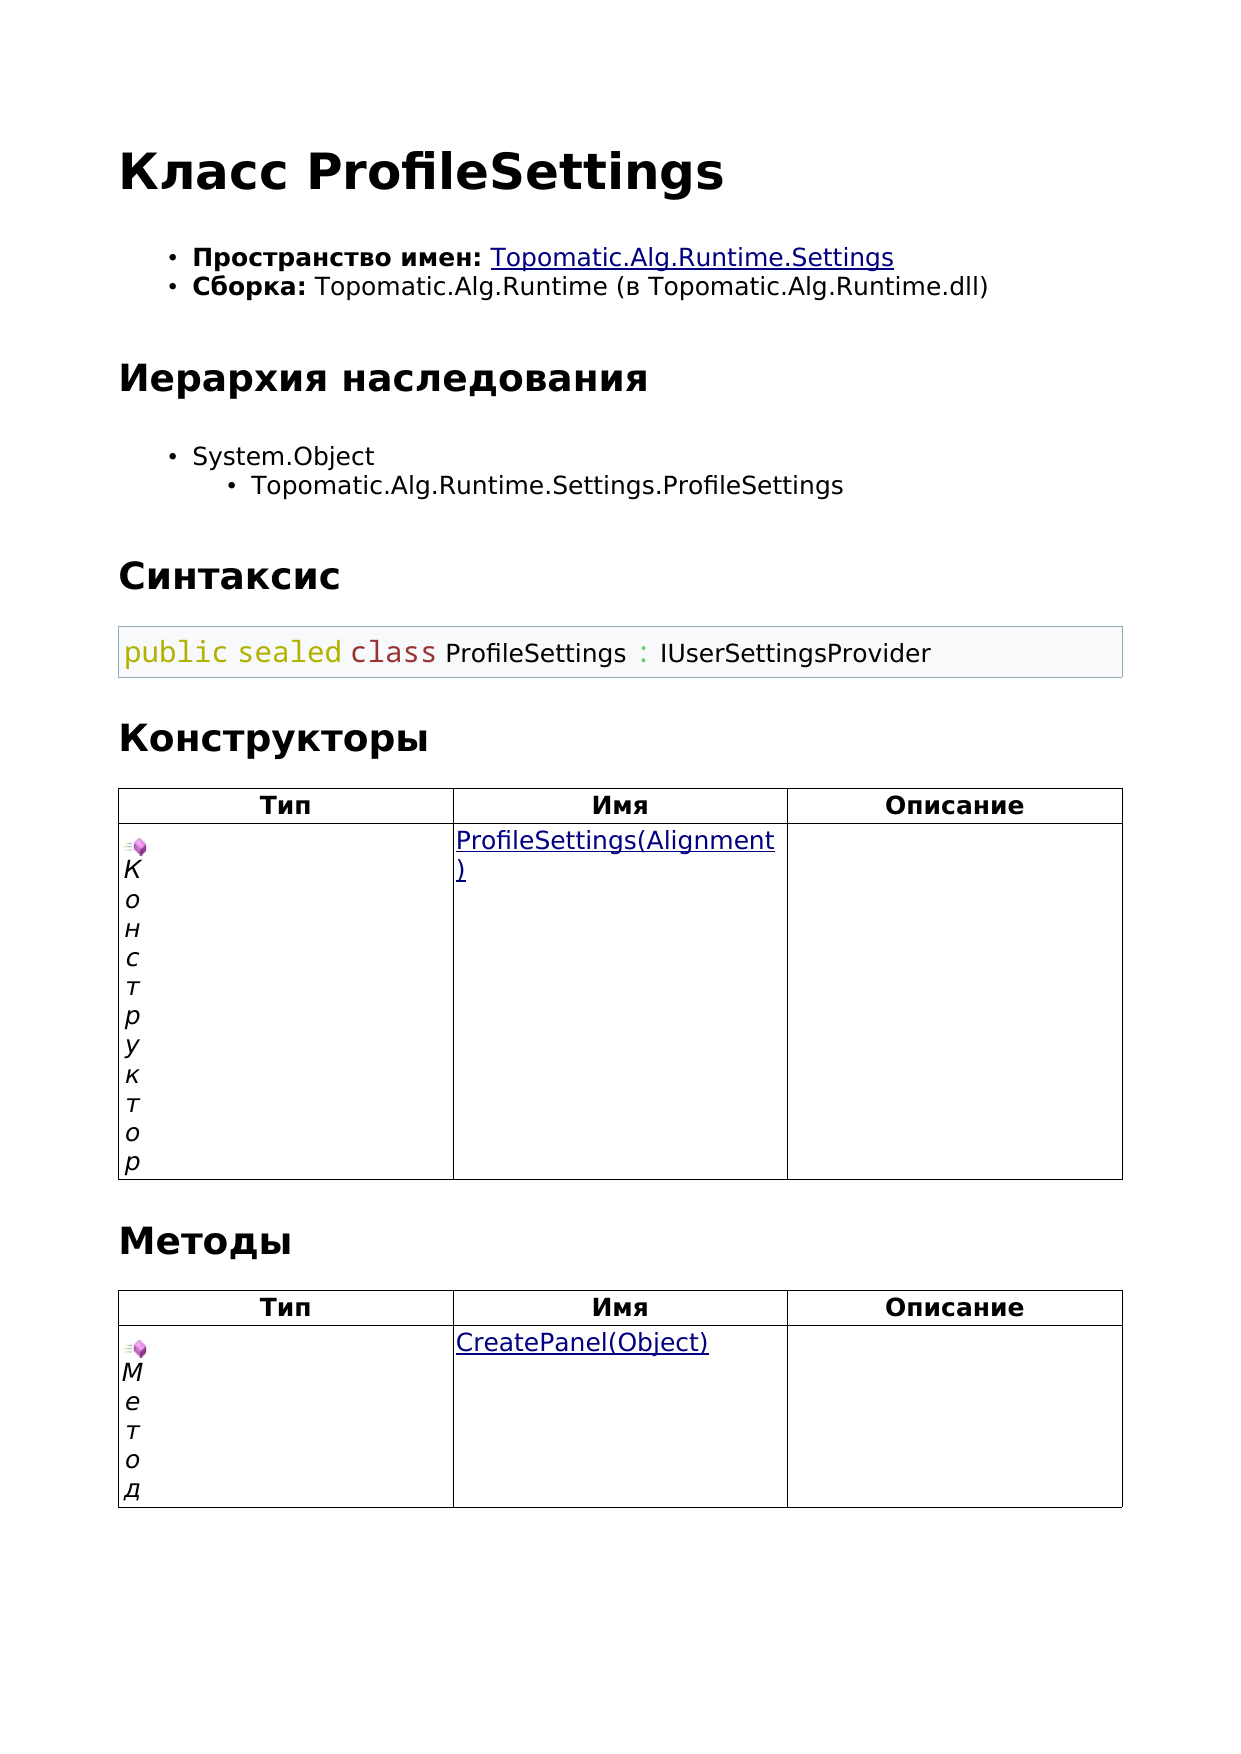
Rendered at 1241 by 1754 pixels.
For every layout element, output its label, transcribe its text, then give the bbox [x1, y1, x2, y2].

table_cell [788, 1326, 1122, 1507]
picture [121, 1340, 147, 1358]
table_cell ProfileSettings(Alignment) [454, 824, 787, 1179]
table_header Тип [119, 1291, 453, 1325]
list Сборка: Topomatic.Alg.Runtime (в Topomatic.Alg.Runtime.dll) [177, 272, 1122, 302]
table_header Имя [454, 1291, 787, 1325]
table_header Описание [788, 789, 1122, 823]
table_cell [788, 824, 1122, 1179]
subtitle Класс ProfileSettings [118, 143, 1122, 201]
list Topomatic.Alg.Runtime.Settings.ProfileSettings [236, 471, 1122, 500]
picture [121, 838, 147, 856]
table_cell CreatePanel(Object) [454, 1326, 787, 1507]
subtitle Методы [118, 1219, 1122, 1263]
list Пространство имен: Topomatic.Alg.Runtime.Settings [177, 243, 1122, 272]
table_header Описание [788, 1291, 1122, 1325]
subtitle Синтаксис [118, 554, 1122, 598]
subtitle Конструкторы [118, 717, 1122, 761]
table_header Тип [119, 789, 453, 823]
subtitle Иерархия наследования [118, 356, 1122, 400]
table_cell [119, 1326, 453, 1507]
list System.Object [177, 442, 1122, 471]
table_header Имя [454, 789, 787, 823]
table_cell [119, 824, 453, 1179]
table_header public sealed class ProfileSettings : IUserSettingsProvider [119, 627, 1122, 677]
